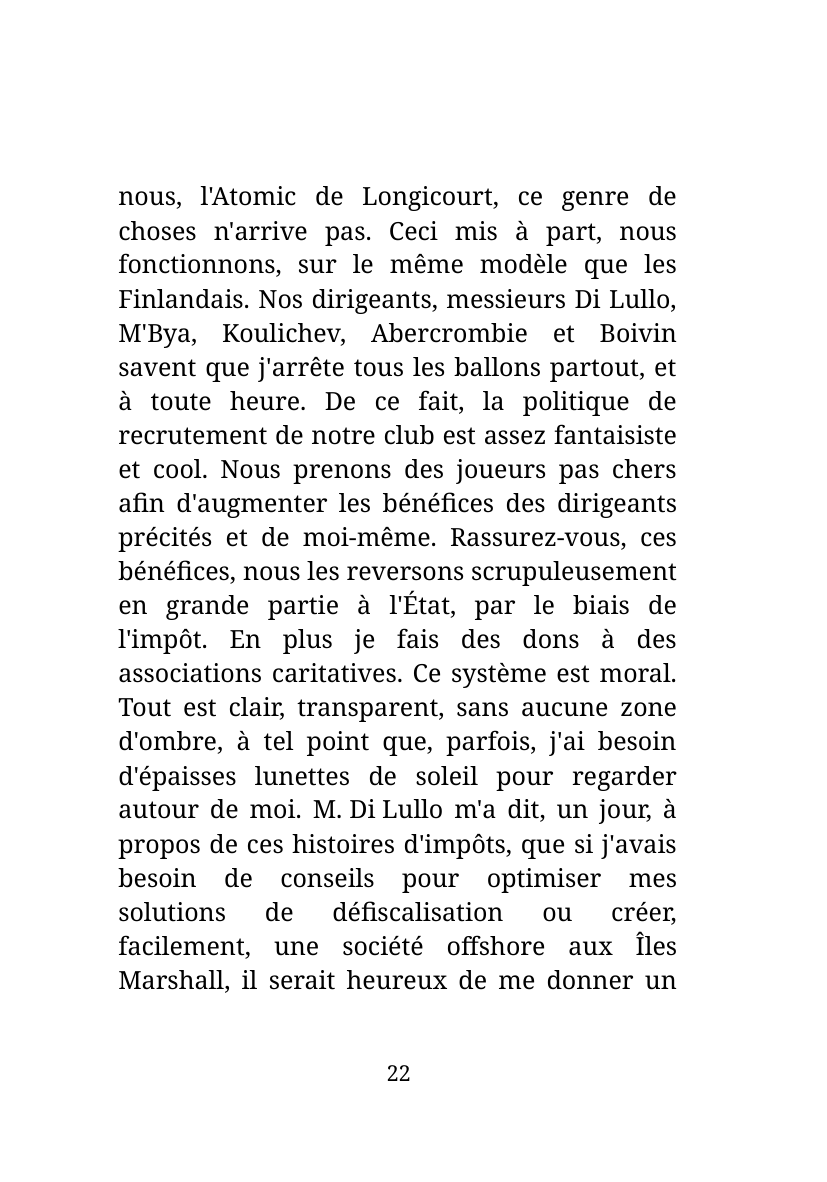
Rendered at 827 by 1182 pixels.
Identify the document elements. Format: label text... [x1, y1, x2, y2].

text nous, l'Atomic de Longicourt, ce genre de choses n'arrive pas. Ceci mis à part, nous fonctionnons, sur le même modèle que les Finlandais. Nos dirigeants, messieurs Di Lullo, M'Bya, Koulichev, Abercrombie et Boivin savent que j'arrête tous les ballons partout, et à toute heure. De ce fait, la politique de recrutement de notre club est assez fantaisiste et cool. Nous prenons des joueurs pas chers afin d'augmenter les bénéfices des dirigeants précités et de moi-même. Rassurez-vous, ces bénéfices, nous les reversons scrupuleusement en grande partie à l'État, par le biais de l'impôt. En plus je fais des dons à des associations caritatives. Ce système est moral. Tout est clair, transparent, sans aucune zone d'ombre, à tel point que, parfois, j'ai besoin d'épaisses lunettes de soleil pour regarder autour de moi. M. Di Lullo m'a dit, un jour, à propos de ces histoires d'impôts, que si j'avais besoin de conseils pour optimiser mes solutions de défiscalisation ou créer, facilement, une société offshore aux Îles Marshall, il serait heureux de me donner un [118, 179, 677, 997]
